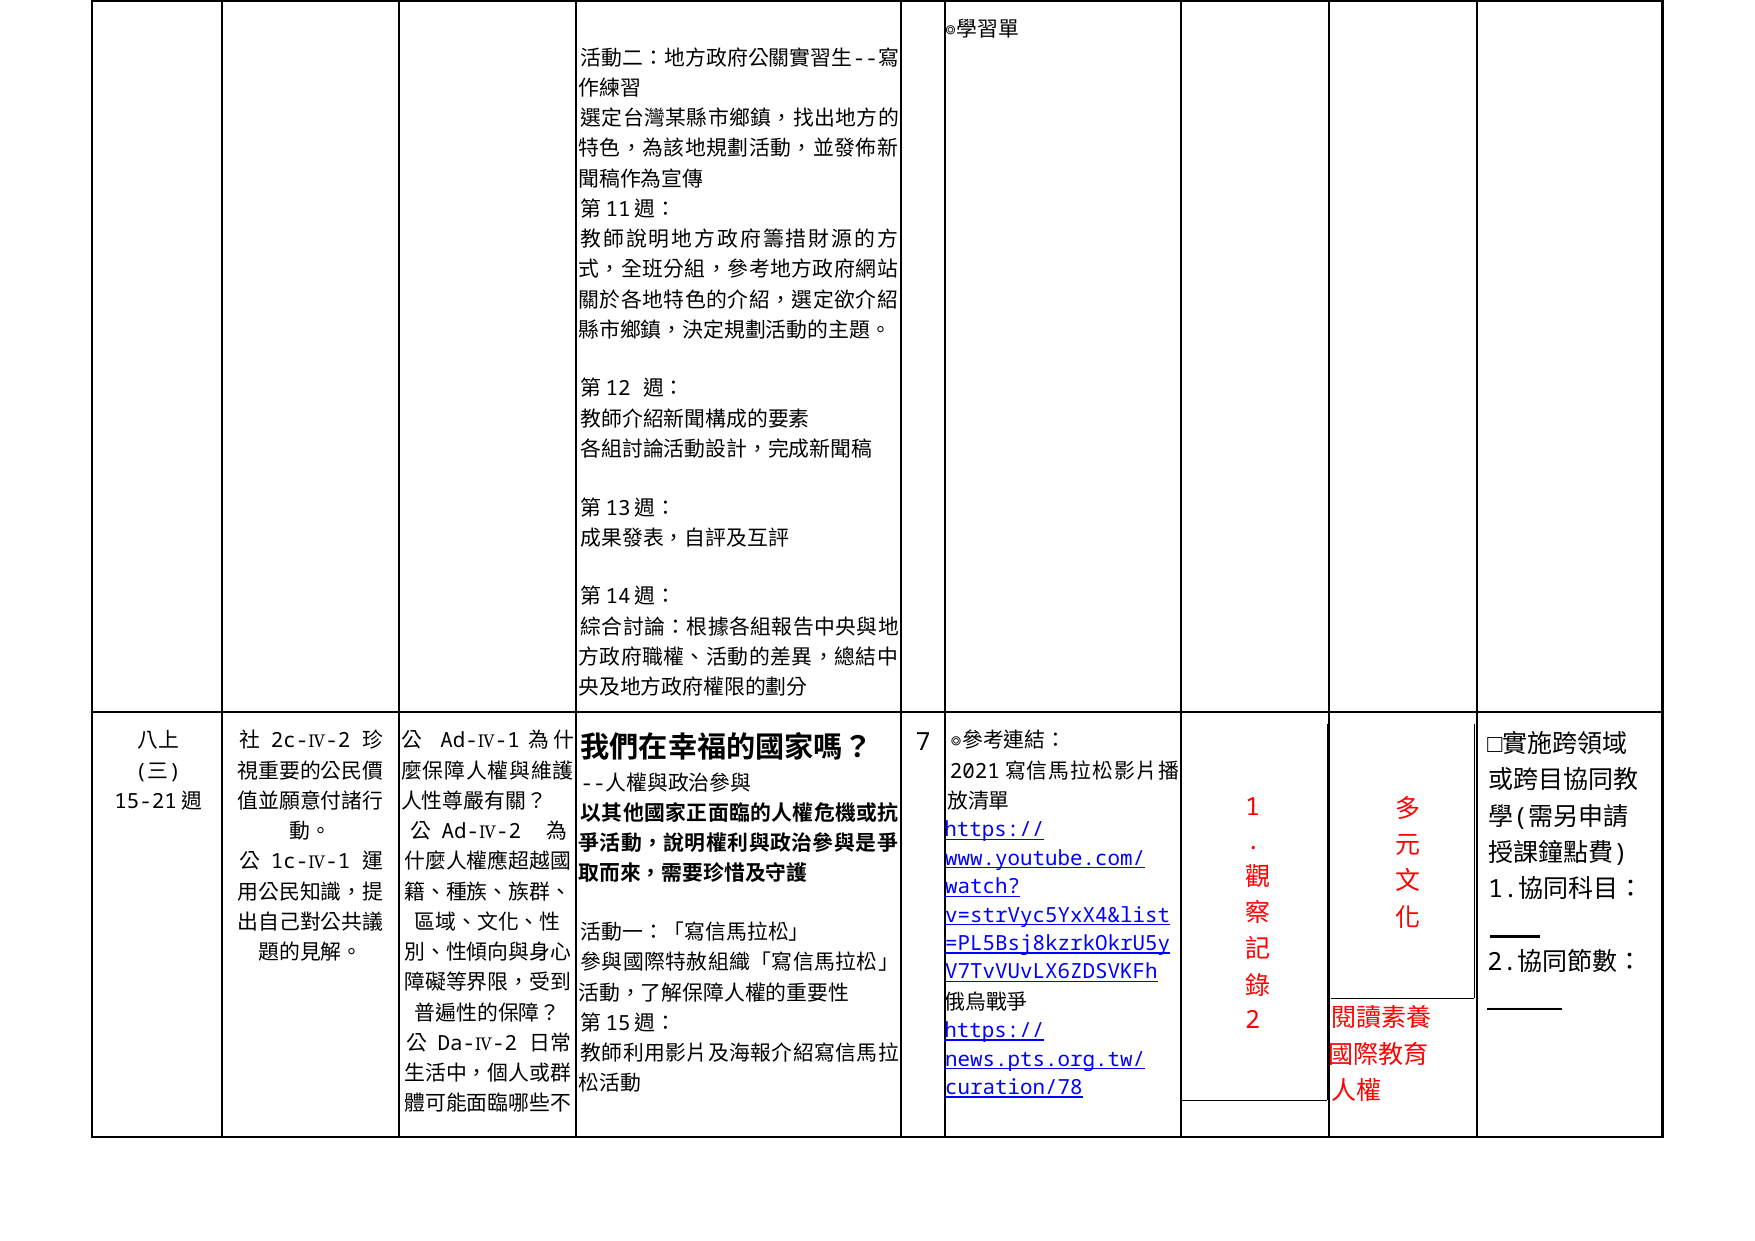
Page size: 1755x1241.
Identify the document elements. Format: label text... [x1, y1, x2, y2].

table_cell ◎參考連結： 2021寫信馬拉松影片播放清單 https://www.youtube.com/watch?v=strVyc5YxX4&list=PL5Bsj8kzrkOkrU5yV7TvVUvLX6ZDSVKFh 俄烏戰爭 https://news.pts.org.tw/curation/78 [946, 713, 1180, 1136]
table_cell [1182, 2, 1328, 711]
table_cell [400, 2, 575, 711]
table_cell 多元文化 閱讀素養 國際教育 人權 [1330, 713, 1476, 1136]
table_cell 1.觀察記錄 2 [1182, 713, 1328, 1136]
table_cell 公 Ad-Ⅳ-1為什麼保障人權與維護人性尊嚴有關？ 公 Ad-Ⅳ-2 為什麼人權應超越國籍、種族、族群、區域、文化、性別、性傾向與身心障礙等界限，受到普遍性的保障？ 公 Da-Ⅳ-2 日常生活中，個人或群體可能面臨哪些不 [400, 713, 575, 1136]
table_cell □實施跨領域或跨目協同教學(需另申請授課鐘點費) 1.協同科目： ＿＿ 2.協同節數： ＿＿＿ [1478, 713, 1661, 1136]
table_cell 我們在幸福的國家嗎？ --人權與政治參與 以其他國家正面臨的人權危機或抗爭活動，說明權利與政治參與是爭取而來，需要珍惜及守護 活動一：「寫信馬拉松」 參與國際特赦組織「寫信馬拉松」活動，了解保障人權的重要性 第15週： 教師利用影片及海報介紹寫信馬拉松活動 [577, 713, 900, 1136]
table_cell 社 2c-Ⅳ-2 珍視重要的公民價值並願意付諸行動。 公 1c-Ⅳ-1 運用公民知識，提出自己對公共議題的見解。 [223, 713, 398, 1136]
table_cell [223, 2, 398, 711]
table_cell 八上 (三) 15-21週 [93, 713, 221, 1136]
table_cell [1478, 2, 1661, 711]
table_cell [93, 2, 221, 711]
table_cell [1330, 2, 1476, 711]
table_cell 活動二：地方政府公關實習生--寫作練習 選定台灣某縣市鄉鎮，找出地方的特色，為該地規劃活動，並發佈新聞稿作為宣傳 第11週： 教師說明地方政府籌措財源的方式，全班分組，參考地方政府網站關於各地特色的介紹，選定欲介紹縣市鄉鎮，決定規劃活動的主題。 第12 週： 教師介紹新聞構成的要素 各組討論活動設計，完成新聞稿 第13週： 成果發表，自評及互評 第14週： 綜合討論：根據各組報告中央與地方政府職權、活動的差異，總結中央及地方政府權限的劃分 [577, 2, 900, 711]
table_cell ◎學習單 [946, 2, 1180, 711]
table_cell 7 [902, 713, 944, 1136]
table_cell [902, 2, 944, 711]
